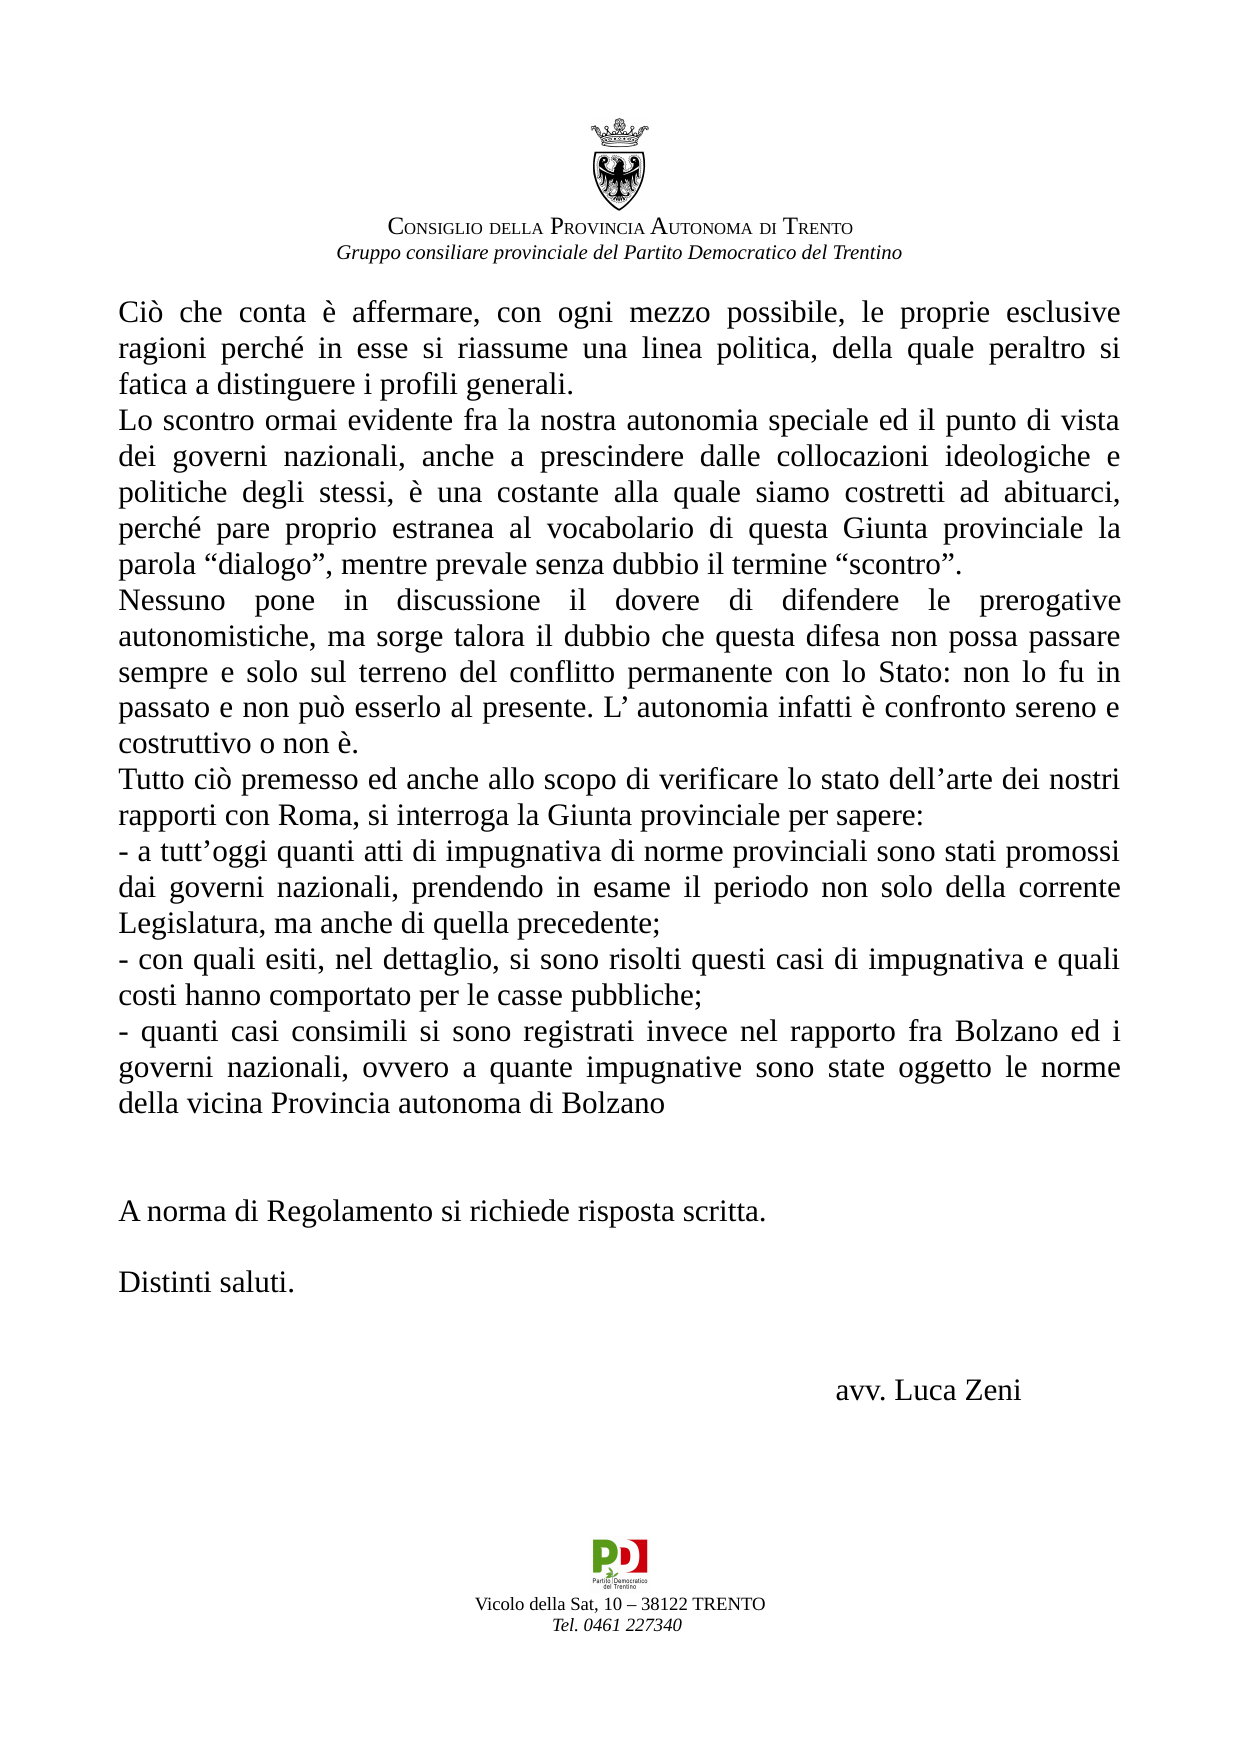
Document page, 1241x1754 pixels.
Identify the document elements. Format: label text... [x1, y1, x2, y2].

text Tutto ciò premesso ed anche allo scopo di verificare lo stato dell’arte dei nostri rapporti con Roma, si interroga la Giunta provinciale per sapere: [118, 761, 1122, 832]
text - a tutt’oggi quanti atti di impugnativa di norme provinciali sono stati promossi dai governi nazionali, prendendo in esame il periodo non solo della corrente Legislatura, ma anche di quella precedente; [118, 832, 1122, 940]
text Distinti saluti. [118, 1264, 1122, 1300]
text avv. Luca Zeni [118, 1372, 1122, 1407]
picture [590, 118, 650, 211]
text - con quali esiti, nel dettaglio, si sono risolti questi casi di impugnativa e quali costi hanno comportato per le casse pubbliche; [118, 940, 1122, 1012]
text Ciò che conta è affermare, con ogni mezzo possibile, le proprie esclusive ragioni perché in esse si riassume una linea politica, della quale peraltro si fatica a distinguere i profili generali. [118, 293, 1122, 401]
picture [590, 1536, 650, 1593]
text Lo scontro ormai evidente fra la nostra autonomia speciale ed il punto di vista dei governi nazionali, anche a prescindere dalle collocazioni ideologiche e politiche degli stessi, è una costante alla quale siamo costretti ad abituarci, perché pare proprio estranea al vocabolario di questa Giunta provinciale la parola “dialogo”, mentre prevale senza dubbio il termine “scontro”. [118, 401, 1122, 581]
text Nessuno pone in discussione il dovere di difendere le prerogative autonomistiche, ma sorge talora il dubbio che questa difesa non possa passare sempre e solo sul terreno del conflitto permanente con lo Stato: non lo fu in passato e non può esserlo al presente. L’ autonomia infatti è confronto sereno e costruttivo o non è. [118, 581, 1122, 761]
text - quanti casi consimili si sono registrati invece nel rapporto fra Bolzano ed i governi nazionali, ovvero a quante impugnative sono state oggetto le norme della vicina Provincia autonoma di Bolzano [118, 1012, 1122, 1120]
text A norma di Regolamento si richiede risposta scritta. [118, 1192, 1122, 1228]
